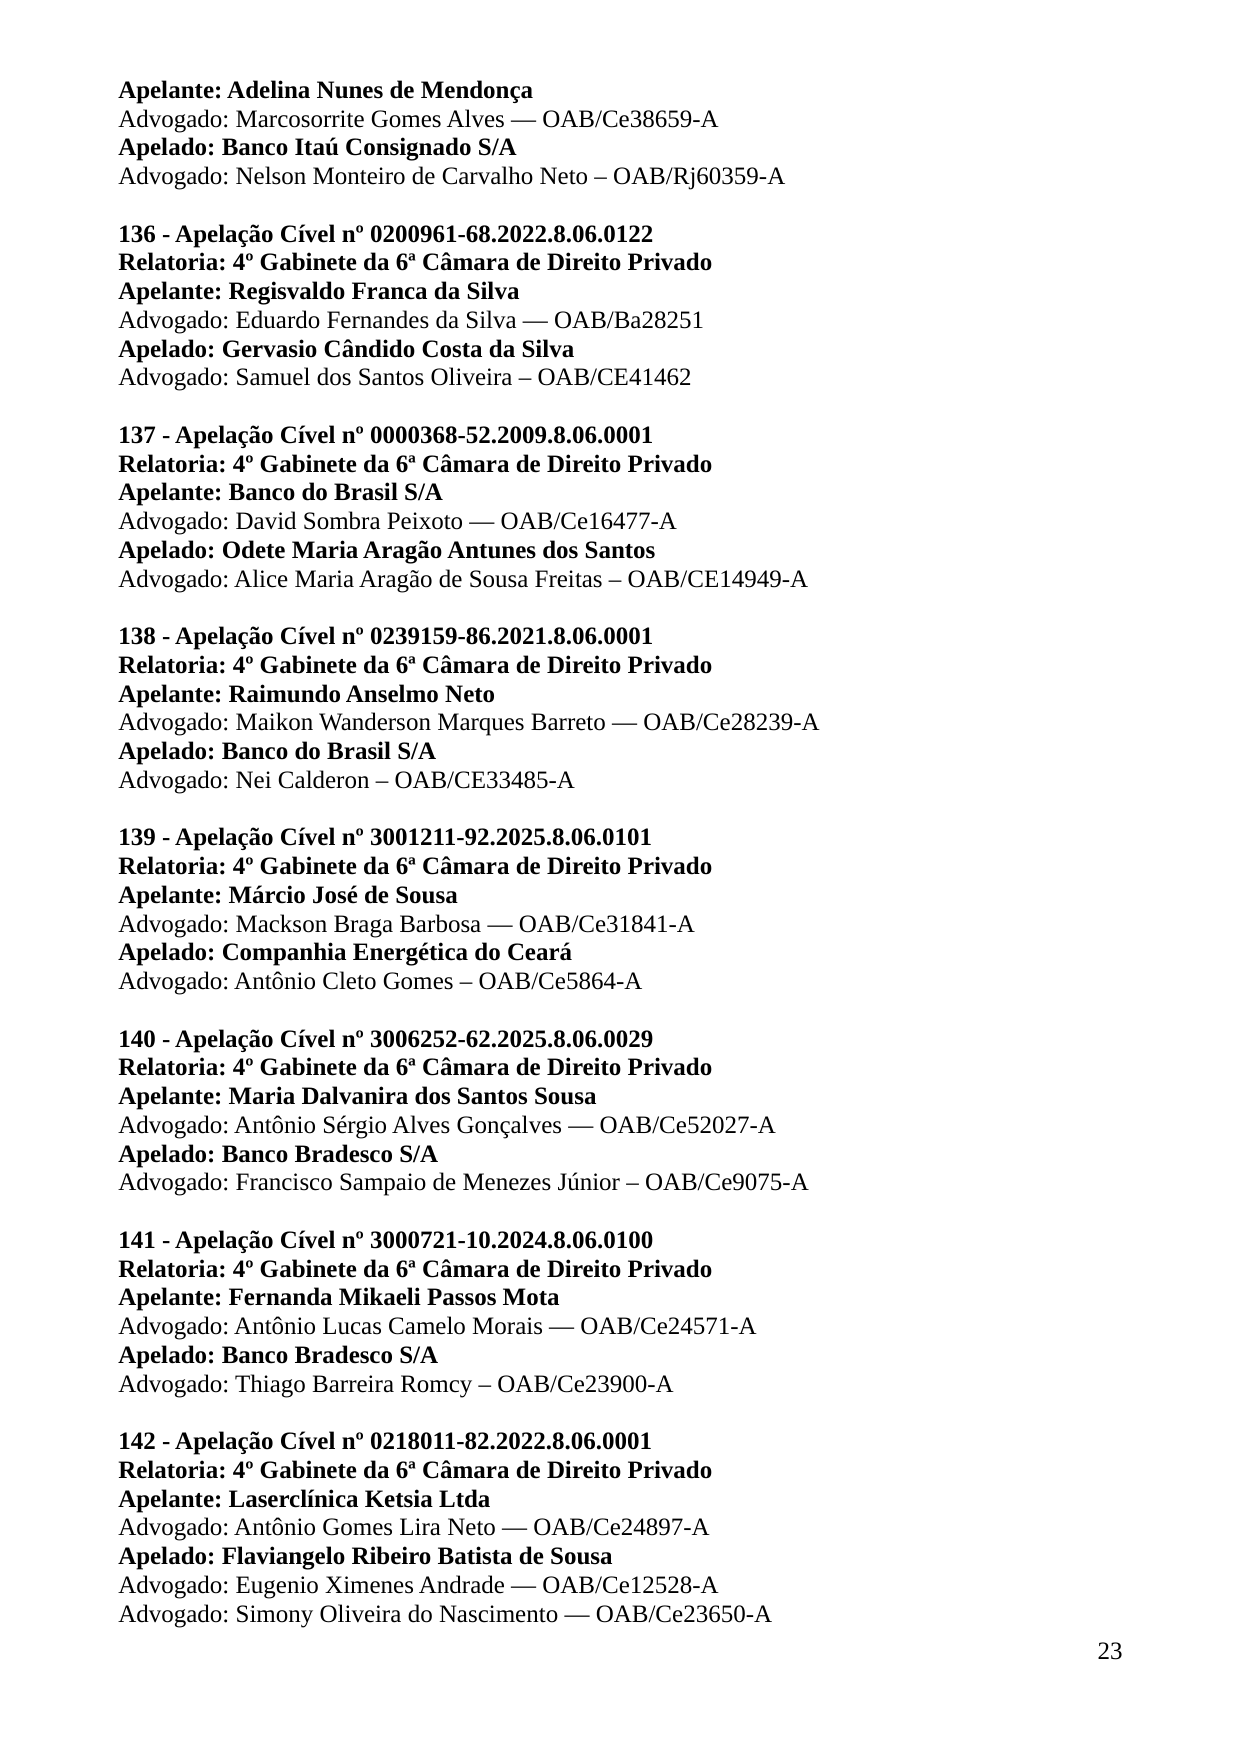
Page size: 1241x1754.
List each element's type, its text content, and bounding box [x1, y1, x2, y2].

text 137 - Apelação Cível nº 0000368-52.2009.8.06.0001 Relatoria: 4º Gabinete da 6ª Câmara de Direito Privado Apelante: Banco do Brasil S/A Advogado: David Sombra Peixoto — OAB/Ce16477-A Apelado: Odete Maria Aragão Antunes dos Santos Advogado: Alice Maria Aragão de Sousa Freitas – OAB/CE14949-A [118, 391, 1122, 592]
text 140 - Apelação Cível nº 3006252-62.2025.8.06.0029 Relatoria: 4º Gabinete da 6ª Câmara de Direito Privado Apelante: Maria Dalvanira dos Santos Sousa Advogado: Antônio Sérgio Alves Gonçalves — OAB/Ce52027-A Apelado: Banco Bradesco S/A Advogado: Francisco Sampaio de Menezes Júnior – OAB/Ce9075-A [118, 995, 1122, 1196]
text 138 - Apelação Cível nº 0239159-86.2021.8.06.0001 Relatoria: 4º Gabinete da 6ª Câmara de Direito Privado Apelante: Raimundo Anselmo Neto Advogado: Maikon Wanderson Marques Barreto — OAB/Ce28239-A Apelado: Banco do Brasil S/A Advogado: Nei Calderon – OAB/CE33485-A [118, 592, 1122, 794]
text 139 - Apelação Cível nº 3001211-92.2025.8.06.0101 Relatoria: 4º Gabinete da 6ª Câmara de Direito Privado Apelante: Márcio José de Sousa Advogado: Mackson Braga Barbosa — OAB/Ce31841-A Apelado: Companhia Energética do Ceará Advogado: Antônio Cleto Gomes – OAB/Ce5864-A [118, 794, 1122, 995]
text 141 - Apelação Cível nº 3000721-10.2024.8.06.0100 Relatoria: 4º Gabinete da 6ª Câmara de Direito Privado Apelante: Fernanda Mikaeli Passos Mota Advogado: Antônio Lucas Camelo Morais — OAB/Ce24571-A Apelado: Banco Bradesco S/A Advogado: Thiago Barreira Romcy – OAB/Ce23900-A [118, 1196, 1122, 1397]
text 142 - Apelação Cível nº 0218011-82.2022.8.06.0001 Relatoria: 4º Gabinete da 6ª Câmara de Direito Privado Apelante: Laserclínica Ketsia Ltda Advogado: Antônio Gomes Lira Neto — OAB/Ce24897-A Apelado: Flaviangelo Ribeiro Batista de Sousa Advogado: Eugenio Ximenes Andrade — OAB/Ce12528-A Advogado: Simony Oliveira do Nascimento — OAB/Ce23650-A [118, 1397, 1122, 1627]
text Apelante: Adelina Nunes de Mendonça Advogado: Marcosorrite Gomes Alves — OAB/Ce38659-A Apelado: Banco Itaú Consignado S/A Advogado: Nelson Monteiro de Carvalho Neto – OAB/Rj60359-A [118, 75, 1122, 190]
text 136 - Apelação Cível nº 0200961-68.2022.8.06.0122 Relatoria: 4º Gabinete da 6ª Câmara de Direito Privado Apelante: Regisvaldo Franca da Silva Advogado: Eduardo Fernandes da Silva — OAB/Ba28251 Apelado: Gervasio Cândido Costa da Silva Advogado: Samuel dos Santos Oliveira – OAB/CE41462 [118, 190, 1122, 391]
